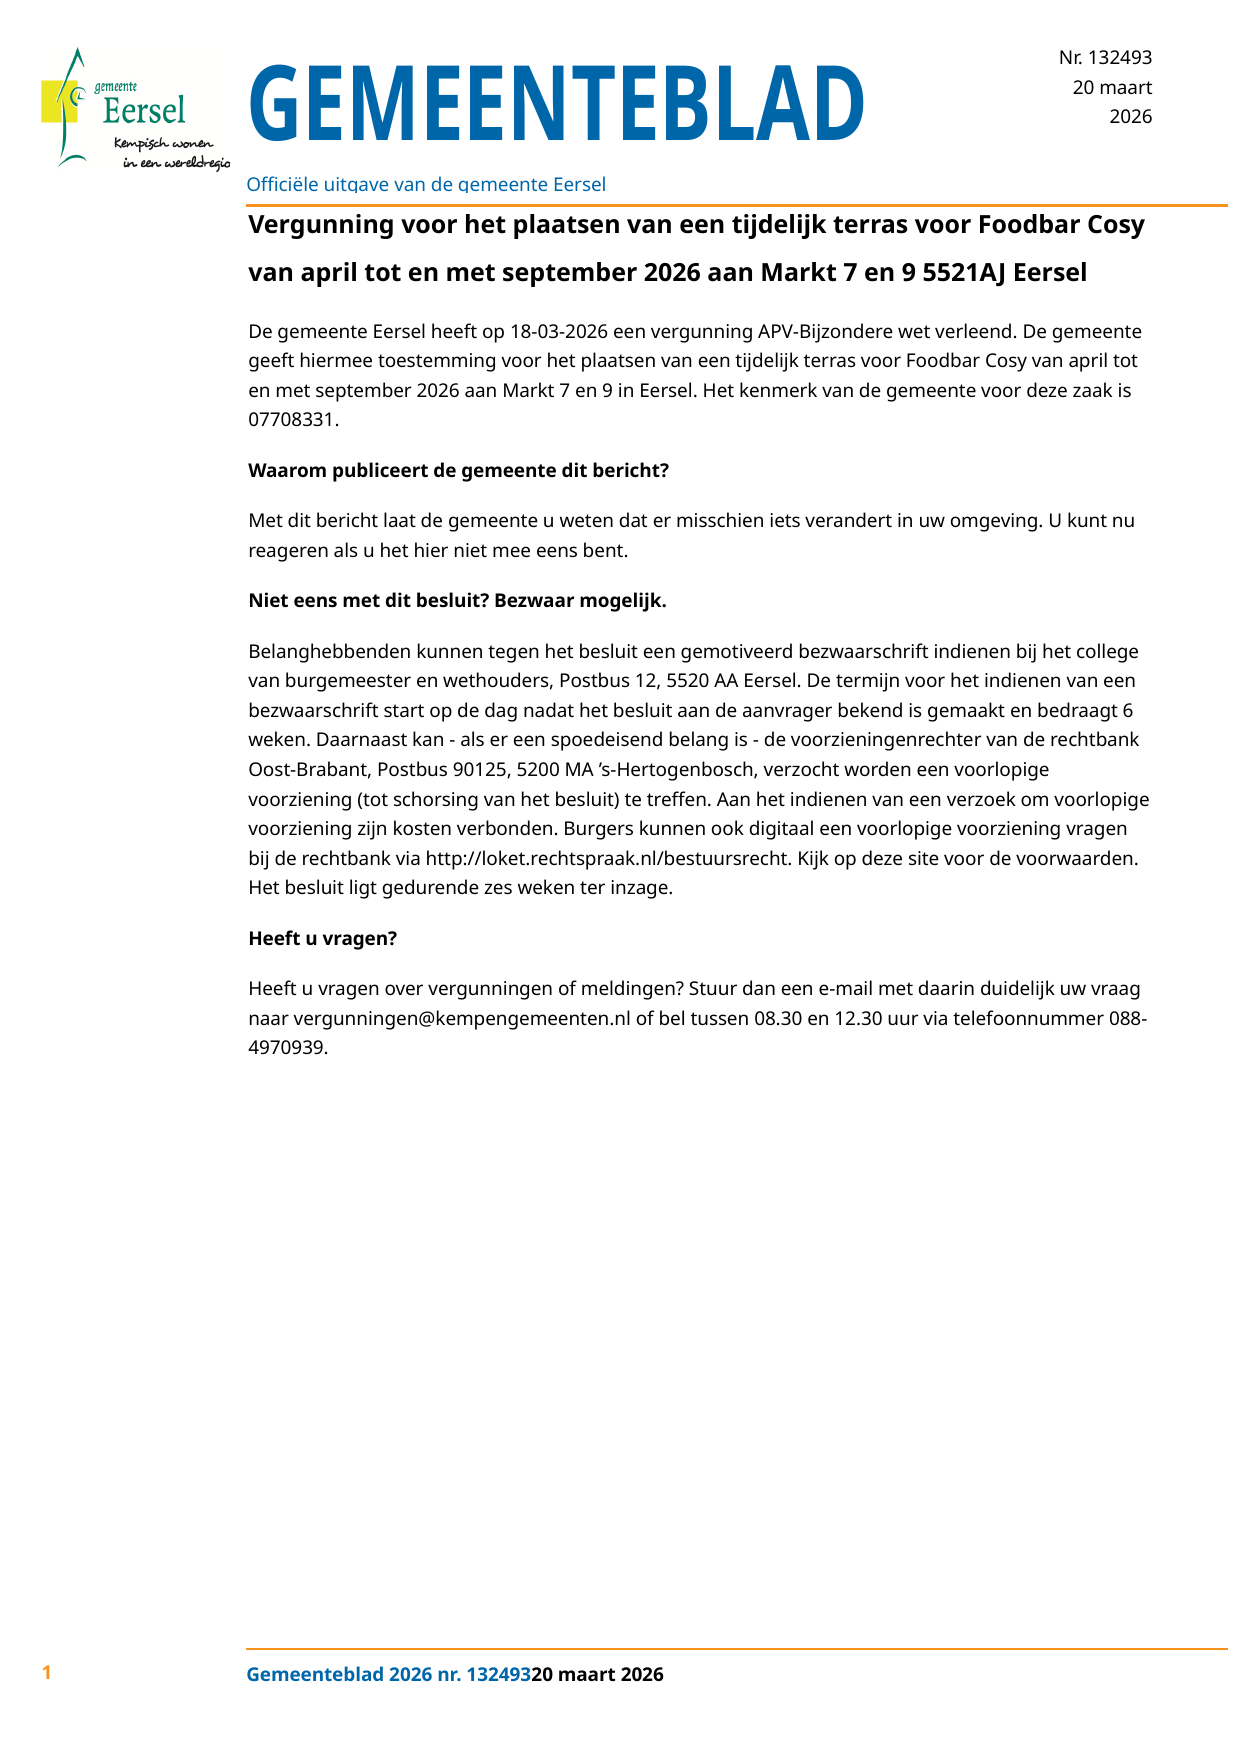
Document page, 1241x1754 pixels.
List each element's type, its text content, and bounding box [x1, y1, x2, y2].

text Vergunning voor het plaatsen van een tijdelijk terras voor Foodbar Cosy van april tot en met september 2026 aan Markt 7 en 9 5521AJ Eersel [248, 207, 1152, 288]
text Belanghebbenden kunnen tegen het besluit een gemotiveerd bezwaarschrift indienen bij het college van burgemeester en wethouders, Postbus 12, 5520 AA Eersel. De termijn voor het indienen van een bezwaarschrift start op de dag nadat het besluit aan de aanvrager bekend is gemaakt en bedraagt 6 weken. Daarnaast kan - als er een spoedeisend belang is - de voorzieningenrechter van de rechtbank Oost-Brabant, Postbus 90125, 5200 MA ’s-Hertogenbosch, verzocht worden een voorlopige voorziening (tot schorsing van het besluit) te treffen. Aan het indienen van een verzoek om voorlopige voorziening zijn kosten verbonden. Burgers kunnen ook digitaal een voorlopige voorziening vragen bij de rechtbank via http://loket.rechtspraak.nl/bestuursrecht. Kijk op deze site voor de voorwaarden. Het besluit ligt gedurende zes weken ter inzage. [248, 638, 1152, 900]
picture [41, 47, 231, 172]
text Met dit bericht laat de gemeente u weten dat er misschien iets verandert in uw omgeving. U kunt nu reageren als u het hier niet mee eens bent. [248, 507, 1152, 563]
text Niet eens met dit besluit? Bezwaar mogelijk. [248, 587, 1152, 613]
text Heeft u vragen over vergunningen of meldingen? Stuur dan een e-mail met daarin duidelijk uw vraag naar vergunningen@kempengemeenten.nl of bel tussen 08.30 en 12.30 uur via telefoonnummer 088-4970939. [248, 975, 1152, 1060]
text Heeft u vragen? [248, 925, 1152, 951]
text Waarom publiceert de gemeente dit bericht? [248, 457, 1152, 483]
text De gemeente Eersel heeft op 18-03-2026 een vergunning APV-Bijzondere wet verleend. De gemeente geeft hiermee toestemming voor het plaatsen van een tijdelijk terras voor Foodbar Cosy van april tot en met september 2026 aan Markt 7 en 9 in Eersel. Het kenmerk van de gemeente voor deze zaak is 07708331. [248, 318, 1152, 432]
